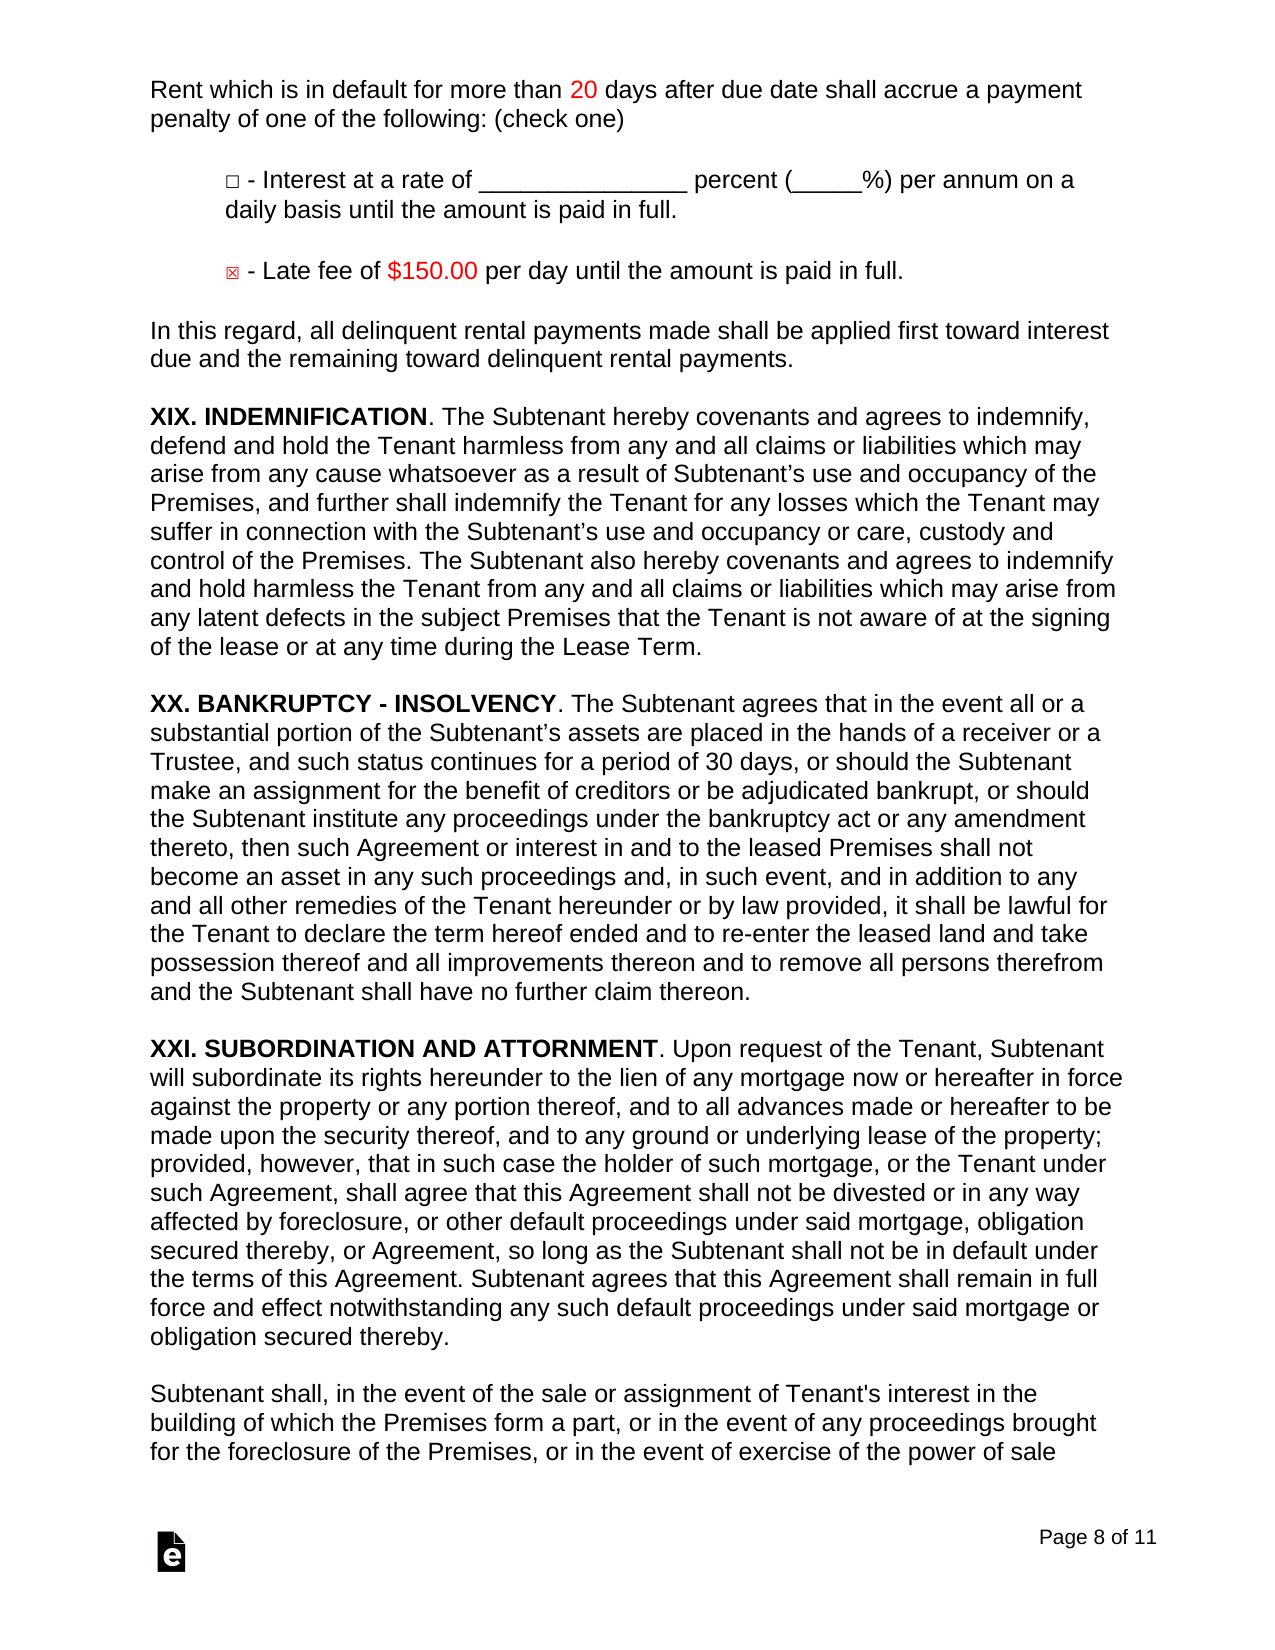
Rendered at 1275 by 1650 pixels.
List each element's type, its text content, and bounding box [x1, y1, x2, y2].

text Subtenant shall, in the event of the sale or assignment of Tenant's interest in the building of which the Premises form a part, or in the event of any proceedings brought for the foreclosure of the Premises, or in the event of exercise of the power of sale [150, 1379, 1125, 1466]
text ☒ - Late fee of $150.00 per day until the amount is paid in full. [225, 253, 1125, 287]
text ☐ - Interest at a rate of _______________ percent (_____%) per annum on a daily basis until the amount is paid in full. [225, 161, 1125, 224]
text Rent which is in default for more than 20 days after due date shall accrue a payment penalty of one of the following: (check one) [150, 75, 1125, 132]
text XXI. SUBORDINATION AND ATTORNMENT. Upon request of the Tenant, Subtenant will subordinate its rights hereunder to the lien of any mortgage now or hereafter in force against the property or any portion thereof, and to all advances made or hereafter to be made upon the security thereof, and to any ground or underlying lease of the property; provided, however, that in such case the holder of such mortgage, or the Tenant under such Agreement, shall agree that this Agreement shall not be divested or in any way affected by foreclosure, or other default proceedings under said mortgage, obligation secured thereby, or Agreement, so long as the Subtenant shall not be in default under the terms of this Agreement. Subtenant agrees that this Agreement shall remain in full force and effect notwithstanding any such default proceedings under said mortgage or obligation secured thereby. [150, 1034, 1125, 1351]
text In this regard, all delinquent rental payments made shall be applied first toward interest due and the remaining toward delinquent rental payments. [150, 316, 1125, 373]
text XIX. INDEMNIFICATION. The Subtenant hereby covenants and agrees to indemnify, defend and hold the Tenant harmless from any and all claims or liabilities which may arise from any cause whatsoever as a result of Subtenant’s use and occupancy of the Premises, and further shall indemnify the Tenant for any losses which the Tenant may suffer in connection with the Subtenant’s use and occupancy or care, custody and control of the Premises. The Subtenant also hereby covenants and agrees to indemnify and hold harmless the Tenant from any and all claims or liabilities which may arise from any latent defects in the subject Premises that the Tenant is not aware of at the signing of the lease or at any time during the Lease Term. [150, 402, 1125, 661]
text XX. BANKRUPTCY - INSOLVENCY. The Subtenant agrees that in the event all or a substantial portion of the Subtenant’s assets are placed in the hands of a receiver or a Trustee, and such status continues for a period of 30 days, or should the Subtenant make an assignment for the benefit of creditors or be adjudicated bankrupt, or should the Subtenant institute any proceedings under the bankruptcy act or any amendment thereto, then such Agreement or interest in and to the leased Premises shall not become an asset in any such proceedings and, in such event, and in addition to any and all other remedies of the Tenant hereunder or by law provided, it shall be lawful for the Tenant to declare the term hereof ended and to re-enter the leased land and take possession thereof and all improvements thereon and to remove all persons therefrom and the Subtenant shall have no further claim thereon. [150, 689, 1125, 1006]
